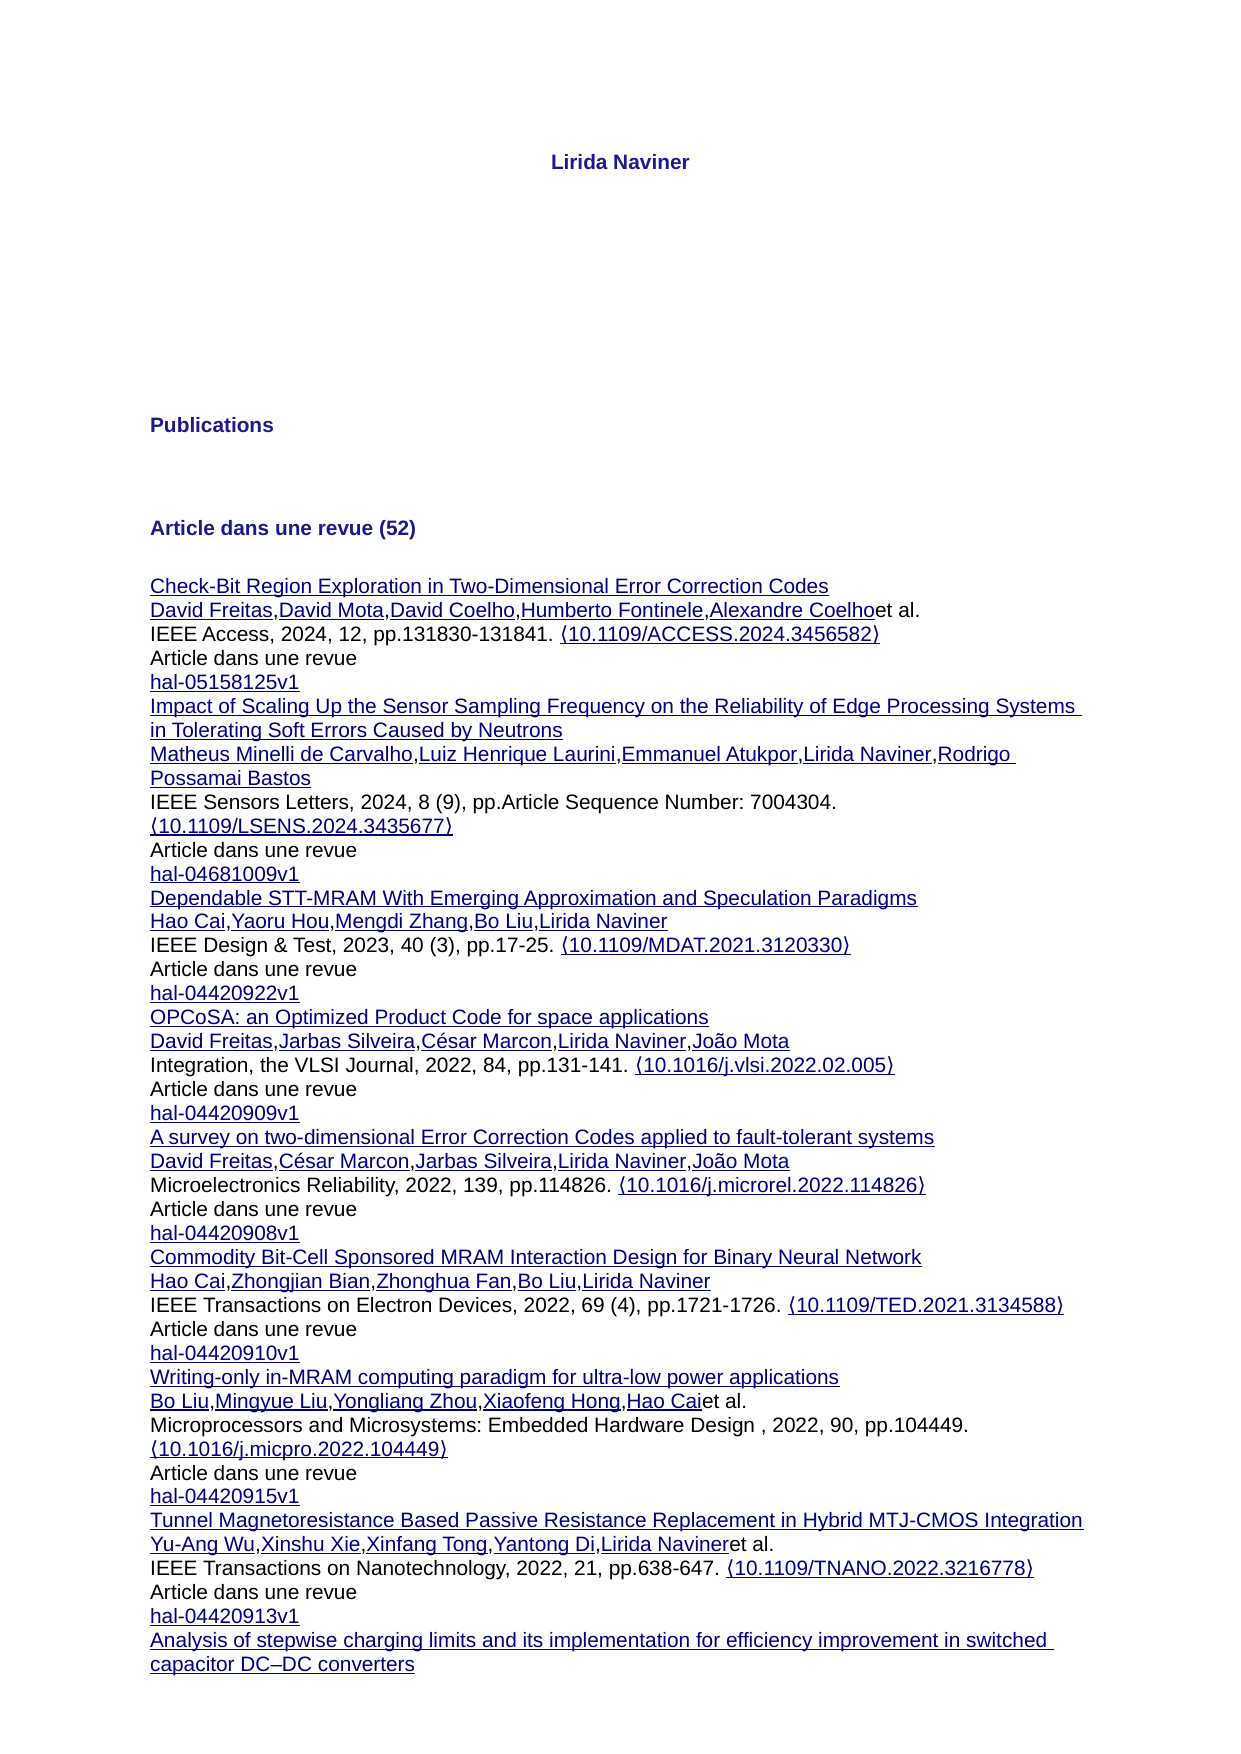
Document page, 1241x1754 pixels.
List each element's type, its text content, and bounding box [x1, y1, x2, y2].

table_cell Analysis of stepwise charging limits and its implementation for efficiency improvement in switched capacitor DC–DC converters [150, 1628, 1090, 1676]
table_cell Commodity Bit-Cell Sponsored MRAM Interaction Design for Binary Neural Network Hao Cai,Zhongjian Bian,Zhonghua Fan,Bo Liu,Lirida Naviner IEEE Transactions on Electron Devices, 2022, 69 (4), pp.1721-1726. ⟨10.1109/TED.2021.3134588⟩ Article dans une revue hal-04420910v1 [150, 1245, 1090, 1364]
table_cell Writing-only in-MRAM computing paradigm for ultra-low power applications Bo Liu,Mingyue Liu,Yongliang Zhou,Xiaofeng Hong,Hao Caiet al. Microprocessors and Microsystems: Embedded Hardware Design , 2022, 90, pp.104449. ⟨10.1016/j.micpro.2022.104449⟩ Article dans une revue hal-04420915v1 [150, 1365, 1090, 1508]
table_cell Dependable STT-MRAM With Emerging Approximation and Speculation Paradigms Hao Cai,Yaoru Hou,Mengdi Zhang,Bo Liu,Lirida Naviner IEEE Design & Test, 2023, 40 (3), pp.17-25. ⟨10.1109/MDAT.2021.3120330⟩ Article dans une revue hal-04420922v1 [150, 885, 1090, 1005]
subtitle Publications [150, 412, 1090, 436]
subtitle Article dans une revue (52) [150, 516, 1090, 539]
table_cell Impact of Scaling Up the Sensor Sampling Frequency on the Reliability of Edge Processing Systems in Tolerating Soft Errors Caused by Neutrons Matheus Minelli de Carvalho,Luiz Henrique Laurini,Emmanuel Atukpor,Lirida Naviner,Rodrigo Possamai Bastos IEEE Sensors Letters, 2024, 8 (9), pp.Article Sequence Number: 7004304. ⟨10.1109/LSENS.2024.3435677⟩ Article dans une revue hal-04681009v1 [150, 694, 1090, 885]
table_cell OPCoSA: an Optimized Product Code for space applications David Freitas,Jarbas Silveira,César Marcon,Lirida Naviner,João Mota Integration, the VLSI Journal, 2022, 84, pp.131-141. ⟨10.1016/j.vlsi.2022.02.005⟩ Article dans une revue hal-04420909v1 [150, 1005, 1090, 1125]
table_header Check-Bit Region Exploration in Two-Dimensional Error Correction Codes David Freitas,David Mota,David Coelho,Humberto Fontinele,Alexandre Coelhoet al. IEEE Access, 2024, 12, pp.131830-131841. ⟨10.1109/ACCESS.2024.3456582⟩ Article dans une revue hal-05158125v1 [150, 574, 1090, 694]
table_cell A survey on two-dimensional Error Correction Codes applied to fault-tolerant systems David Freitas,César Marcon,Jarbas Silveira,Lirida Naviner,João Mota Microelectronics Reliability, 2022, 139, pp.114826. ⟨10.1016/j.microrel.2022.114826⟩ Article dans une revue hal-04420908v1 [150, 1125, 1090, 1245]
table_cell Tunnel Magnetoresistance Based Passive Resistance Replacement in Hybrid MTJ-CMOS Integration Yu-Ang Wu,Xinshu Xie,Xinfang Tong,Yantong Di,Lirida Navineret al. IEEE Transactions on Nanotechnology, 2022, 21, pp.638-647. ⟨10.1109/TNANO.2022.3216778⟩ Article dans une revue hal-04420913v1 [150, 1508, 1090, 1628]
subtitle Lirida Naviner [150, 150, 1090, 174]
